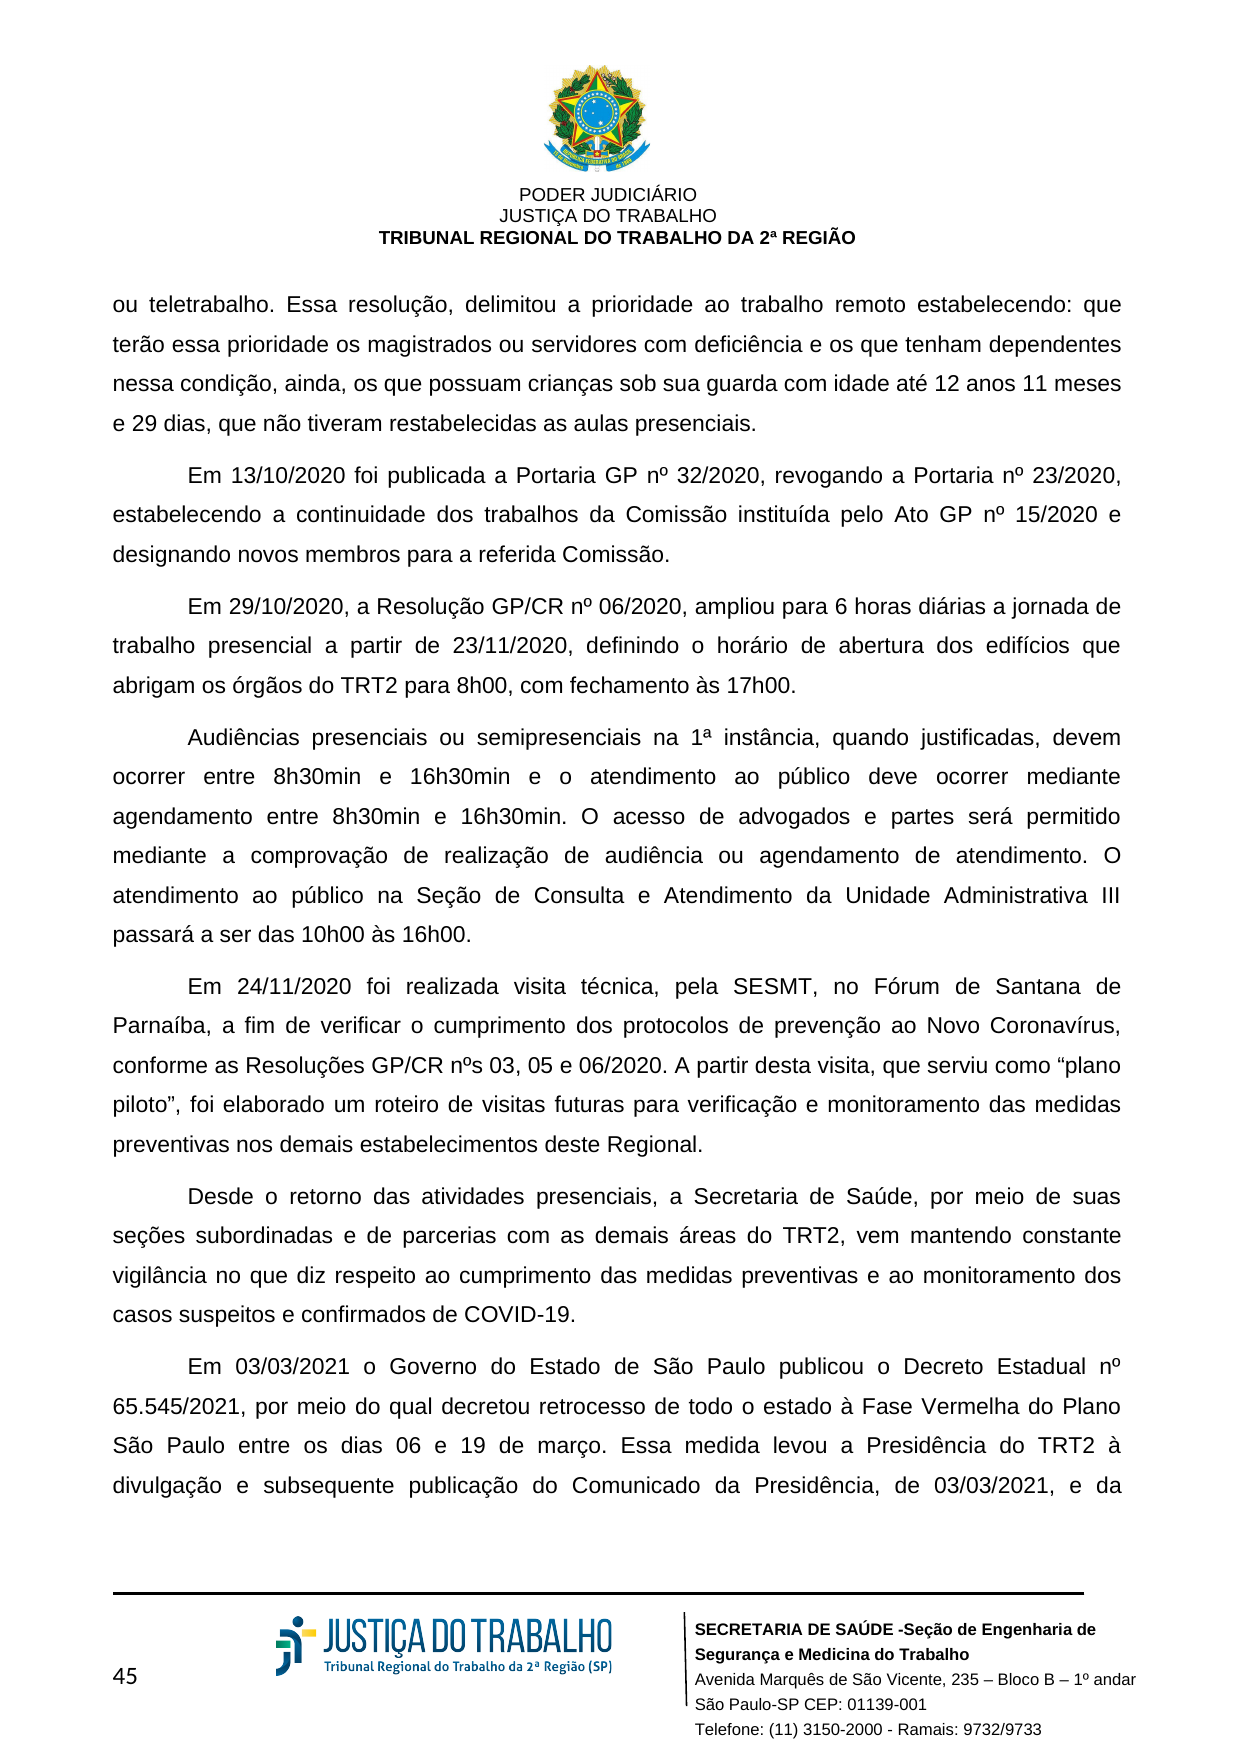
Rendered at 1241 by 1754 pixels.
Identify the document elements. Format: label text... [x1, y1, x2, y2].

text Em 13/10/2020 foi publicada a Portaria GP nº 32/2020, revogando a Portaria nº 23/2020, estabelecendo a continuidade dos trabalhos da Comissão instituída pelo Ato GP nº 15/2020 e designando novos membros para a referida Comissão. [112, 462, 1122, 567]
text ou teletrabalho. Essa resolução, delimitou a prioridade ao trabalho remoto estabelecendo: que terão essa prioridade os magistrados ou servidores com deficiência e os que tenham dependentes nessa condição, ainda, os que possuam crianças sob sua guarda com idade até 12 anos 11 meses e 29 dias, que não tiveram restabelecidas as aulas presenciais. [112, 291, 1122, 436]
text Desde o retorno das atividades presenciais, a Secretaria de Saúde, por meio de suas seções subordinadas e de parcerias com as demais áreas do TRT2, vem mantendo constante vigilância no que diz respeito ao cumprimento das medidas preventivas e ao monitoramento dos casos suspeitos e confirmados de COVID-19. [112, 1183, 1122, 1328]
picture [276, 1616, 612, 1676]
text Em 29/10/2020, a Resolução GP/CR nº 06/2020, ampliou para 6 horas diárias a jornada de trabalho presencial a partir de 23/11/2020, definindo o horário de abertura dos edifícios que abrigam os órgãos do TRT2 para 8h00, com fechamento às 17h00. [112, 593, 1122, 698]
picture [543, 65, 650, 172]
text Em 03/03/2021 o Governo do Estado de São Paulo publicou o Decreto Estadual nº 65.545/2021, por meio do qual decretou retrocesso de todo o estado à Fase Vermelha do Plano São Paulo entre os dias 06 e 19 de março. Essa medida levou a Presidência do TRT2 à divulgação e subsequente publicação do Comunicado da Presidência, de 03/03/2021, e da [112, 1353, 1122, 1498]
text Audiências presenciais ou semipresenciais na 1ª instância, quando justificadas, devem ocorrer entre 8h30min e 16h30min e o atendimento ao público deve ocorrer mediante agendamento entre 8h30min e 16h30min. O acesso de advogados e partes será permitido mediante a comprovação de realização de audiência ou agendamento de atendimento. O atendimento ao público na Seção de Consulta e Atendimento da Unidade Administrativa III passará a ser das 10h00 às 16h00. [112, 724, 1122, 947]
text Em 24/11/2020 foi realizada visita técnica, pela SESMT, no Fórum de Santana de Parnaíba, a fim de verificar o cumprimento dos protocolos de prevenção ao Novo Coronavírus, conforme as Resoluções GP/CR nºs 03, 05 e 06/2020. A partir desta visita, que serviu como “plano piloto”, foi elaborado um roteiro de visitas futuras para verificação e monitoramento das medidas preventivas nos demais estabelecimentos deste Regional. [112, 973, 1122, 1157]
